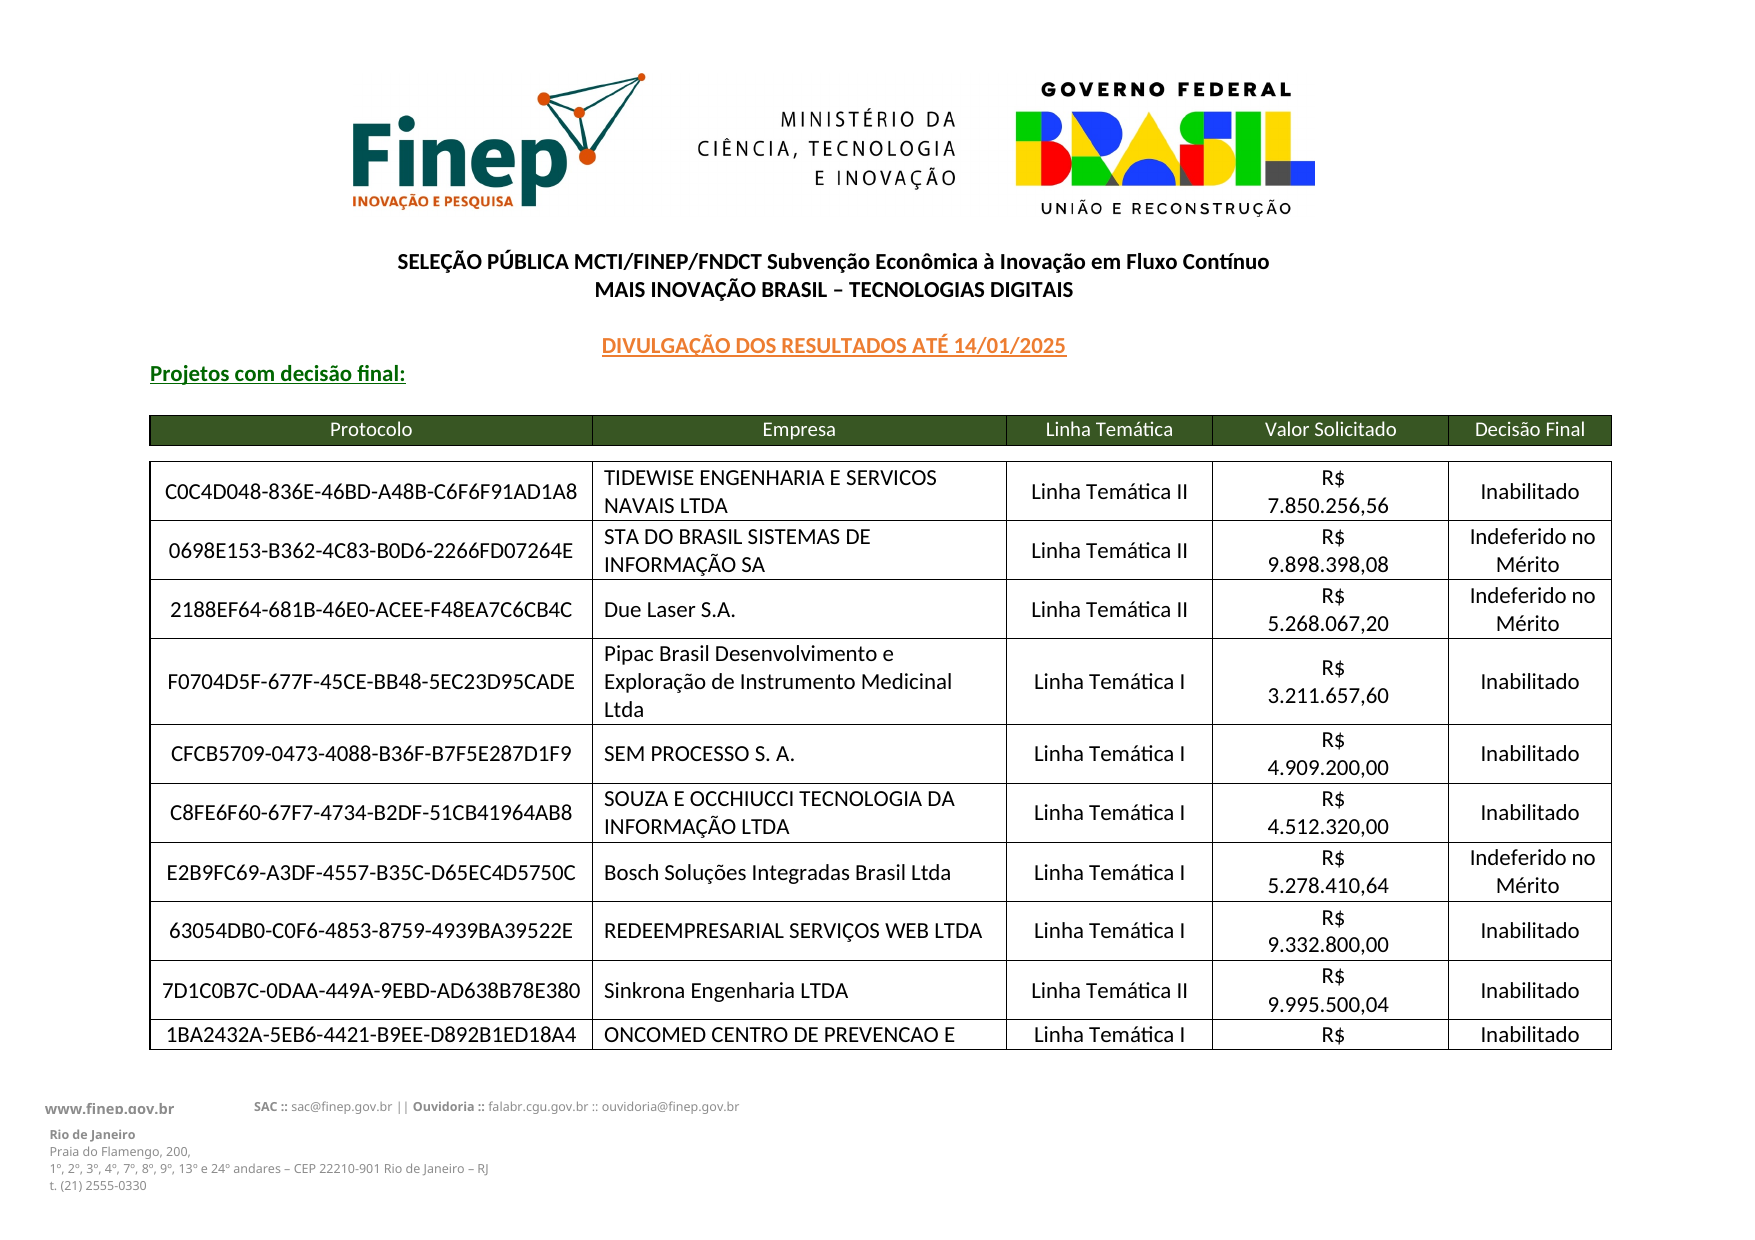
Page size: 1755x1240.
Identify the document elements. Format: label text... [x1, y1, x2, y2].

table_cell 2188EF64-681B-46E0-ACEE-F48EA7C6CB4C [151, 580, 592, 638]
table_cell Linha Temática I [1007, 784, 1212, 842]
table_cell R$ 4.909.200,00 [1213, 725, 1448, 782]
table_cell [1612, 901, 1641, 960]
table_cell Bosch Soluções Integradas Brasil Ltda [593, 843, 1006, 901]
table_cell 0698E153-B362-4C83-B0D6-2266FD07264E [151, 521, 592, 579]
table_cell R$ 5.278.410,64 [1213, 843, 1448, 901]
table_cell CFCB5709-0473-4088-B36F-B7F5E287D1F9 [151, 725, 592, 782]
table_cell Indeferido no Mérito [1449, 843, 1611, 901]
table_cell ONCOMED CENTRO DE PREVENCAO E [593, 1020, 1006, 1049]
table_cell REDEEMPRESARIAL SERVIÇOS WEB LTDA [593, 902, 1006, 960]
table_cell SEM PROCESSO S. A. [593, 725, 1006, 782]
table_cell R$ 9.332.800,00 [1213, 902, 1448, 960]
table_cell Due Laser S.A. [593, 580, 1006, 638]
table_cell Linha Temática II [1007, 462, 1212, 520]
table_cell [1612, 960, 1641, 1019]
table_cell Linha Temática I [1007, 902, 1212, 960]
table_cell [1612, 520, 1641, 579]
table_cell Indeferido no Mérito [1449, 580, 1611, 638]
table_cell [1612, 461, 1641, 520]
table_cell [1612, 724, 1641, 782]
table_cell [1612, 783, 1641, 842]
table_cell C0C4D048-836E-46BD-A48B-C6F6F91AD1A8 [151, 462, 592, 520]
table_cell Linha Temática II [1007, 961, 1212, 1019]
table_cell Inabilitado [1449, 961, 1611, 1019]
table_cell Linha Temática I [1007, 1020, 1212, 1049]
table_cell Linha Temática I [1007, 639, 1212, 723]
table_cell [1612, 842, 1641, 901]
table_cell TIDEWISE ENGENHARIA E SERVICOS NAVAIS LTDA [593, 462, 1006, 520]
table_cell C8FE6F60-67F7-4734-B2DF-51CB41964AB8 [151, 784, 592, 842]
table_cell Linha Temática I [1007, 725, 1212, 782]
table_cell 7D1C0B7C-0DAA-449A-9EBD-AD638B78E380 [151, 961, 592, 1019]
table_cell Inabilitado [1449, 462, 1611, 520]
table_cell 63054DB0-C0F6-4853-8759-4939BA39522E [151, 902, 592, 960]
table_cell Inabilitado [1449, 639, 1611, 723]
table_cell R$ 3.211.657,60 [1213, 639, 1448, 723]
table_cell Linha Temática I [1007, 843, 1212, 901]
table_cell Inabilitado [1449, 784, 1611, 842]
table_cell [1612, 638, 1641, 723]
table_cell E2B9FC69-A3DF-4557-B35C-D65EC4D5750C [151, 843, 592, 901]
table_cell Inabilitado [1449, 1020, 1611, 1049]
table_cell [1612, 1019, 1641, 1049]
table_cell 1BA2432A-5EB6-4421-B9EE-D892B1ED18A4 [151, 1020, 592, 1049]
table_cell Pipac Brasil Desenvolvimento e Exploração de Instrumento Medicinal Ltda [593, 639, 1006, 723]
table_cell [1612, 579, 1641, 638]
table_cell F0704D5F-677F-45CE-BB48-5EC23D95CADE [151, 639, 592, 723]
table_cell R$ 4.512.320,00 [1213, 784, 1448, 842]
table_cell Sinkrona Engenharia LTDA [593, 961, 1006, 1019]
table_cell R$ 9.898.398,08 [1213, 521, 1448, 579]
table_cell Linha Temática II [1007, 580, 1212, 638]
table_cell Indeferido no Mérito [1449, 521, 1611, 579]
table_cell Inabilitado [1449, 725, 1611, 782]
table_cell R$ [1213, 1020, 1448, 1049]
table_cell Linha Temática II [1007, 521, 1212, 579]
table_cell Inabilitado [1449, 902, 1611, 960]
table_cell R$ 5.268.067,20 [1213, 580, 1448, 638]
table_cell R$ 9.995.500,04 [1213, 961, 1448, 1019]
table_cell R$ 7.850.256,56 [1213, 462, 1448, 520]
table_cell STA DO BRASIL SISTEMAS DE INFORMAÇÃO SA [593, 521, 1006, 579]
table_cell SOUZA E OCCHIUCCI TECNOLOGIA DA INFORMAÇÃO LTDA [593, 784, 1006, 842]
